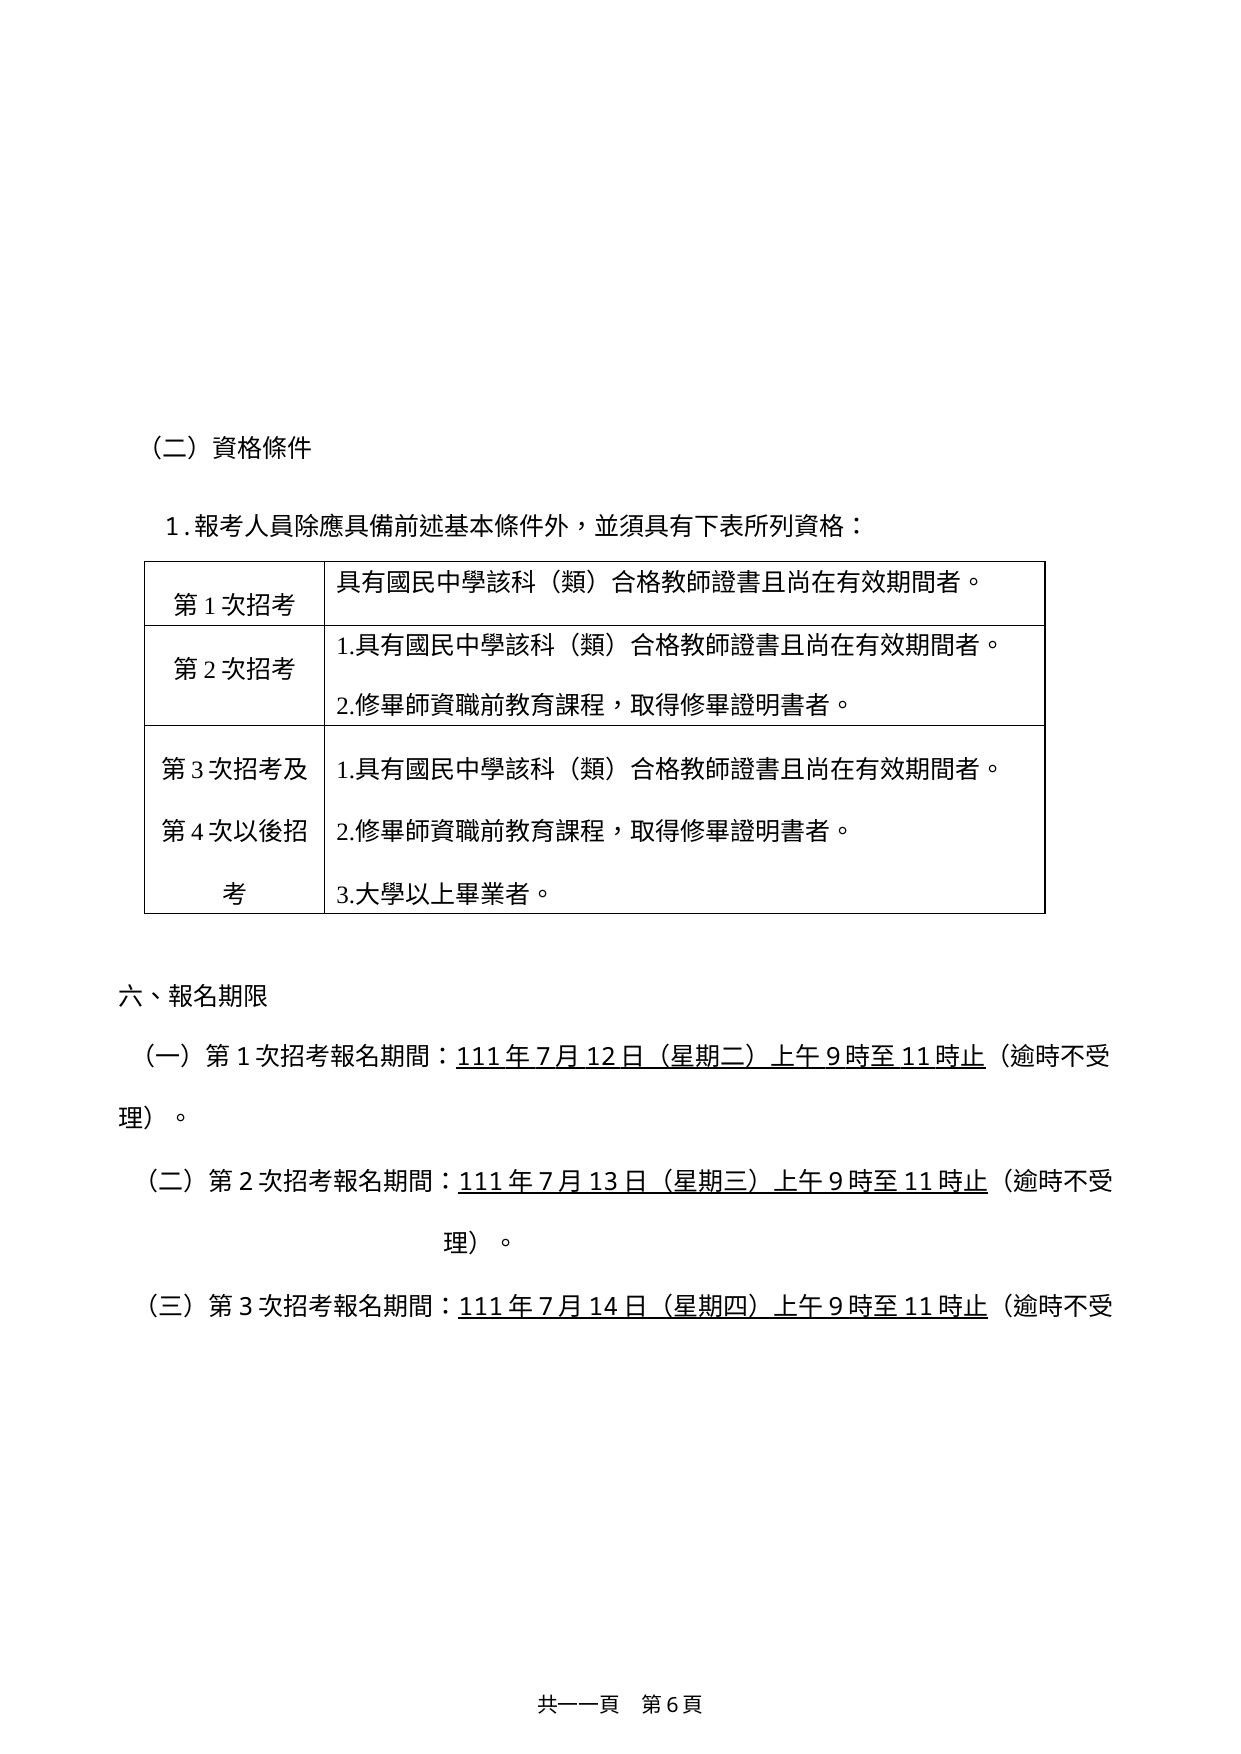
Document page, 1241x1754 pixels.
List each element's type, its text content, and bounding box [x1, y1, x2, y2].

text 1.報考人員除應具備前述基本條件外，並須具有下表所列資格： [118, 483, 1122, 546]
table_header 第1次招考 [145, 562, 324, 625]
text 六、報名期限 [118, 977, 1122, 1013]
table_cell 1.具有國民中學該科（類）合格教師證書且尚在有效期間者。 2.修畢師資職前教育課程，取得修畢證明書者。 3.大學以上畢業者。 [325, 726, 1044, 913]
table_cell 1.具有國民中學該科（類）合格教師證書且尚在有效期間者。 2.修畢師資職前教育課程，取得修畢證明書者。 [325, 626, 1044, 724]
text （二）第2次招考報名期間：111年7月13日（星期三）上午9時至11時止（逾時不受理）。 [118, 1138, 1122, 1263]
text （二）資格條件 [118, 405, 1122, 467]
table_cell 第3次招考及第4次以後招考 [145, 726, 324, 913]
text （一）第1次招考報名期間：111年7月12日（星期二）上午9時至11時止（逾時不受理）。 [118, 1013, 1122, 1138]
table_header 具有國民中學該科（類）合格教師證書且尚在有效期間者。 [325, 562, 1044, 625]
text （三）第3次招考報名期間：111年7月14日（星期四）上午9時至11時止（逾時不受 [118, 1263, 1122, 1325]
table_cell 第2次招考 [145, 626, 324, 724]
